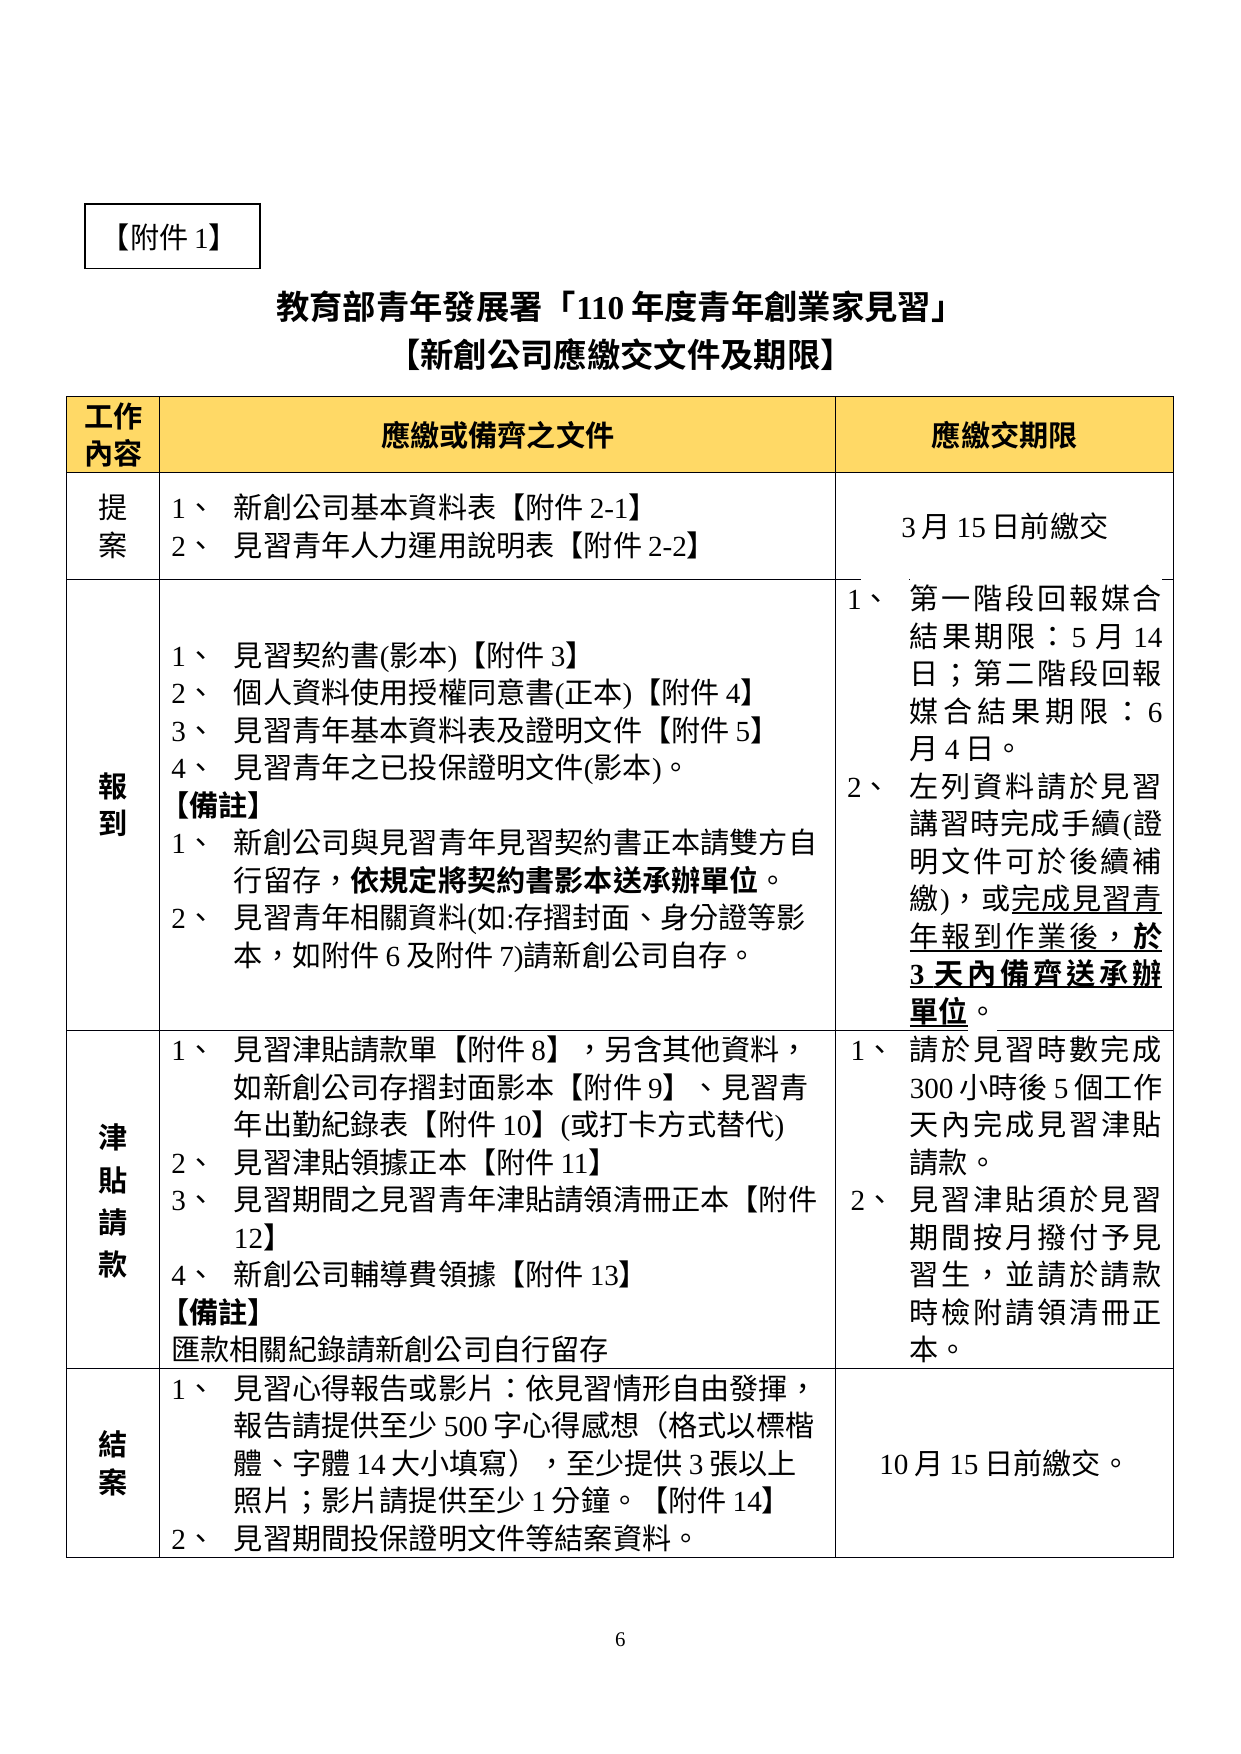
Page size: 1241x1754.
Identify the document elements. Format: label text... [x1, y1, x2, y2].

table_cell 10月15日前繳交。 [836, 1369, 1173, 1557]
text 【附件1】 [101, 215, 244, 257]
table_header 工作 內容 [67, 397, 159, 472]
table_cell 請於見習時數完成300小時後5個工作天內完成見習津貼請款。 見習津貼須於見習期間按月撥付予見習生，並請於請款時檢附請領清冊正本。 [836, 1031, 1173, 1368]
table_header 應繳或備齊之文件 [160, 397, 835, 472]
text 【新創公司應繳交文件及期限】 [187, 329, 1053, 377]
table_cell 3月15日前繳交 [836, 473, 1173, 579]
table_header 應繳交期限 [836, 397, 1173, 472]
table_cell 見習心得報告或影片：依見習情形自由發揮，報告請提供至少500字心得感想（格式以標楷體、字體14大小填寫），至少提供3張以上照片；影片請提供至少1分鐘。【附件14】 見習期間投保證明文件等結案資料。 [160, 1369, 835, 1557]
table_cell 報 到 [67, 580, 159, 1030]
table_cell 新創公司基本資料表【附件2-1】 見習青年人力運用說明表【附件2-2】 [160, 473, 835, 579]
table_cell 見習津貼請款單【附件8】，另含其他資料，如新創公司存摺封面影本【附件9】、見習青年出勤紀錄表【附件10】(或打卡方式替代) 見習津貼領據正本【附件11】 見習期間之見習青年津貼請領清冊正本【附件12】 新創公司輔導費領據【附件13】 【備註】 匯款相關紀錄請新創公司自行留存 [160, 1031, 835, 1368]
table_cell 第一階段回報媒合結果期限：5月14日；第二階段回報媒合結果期限：6月4日。 左列資料請於見習講習時完成手續(證明文件可於後續補繳)，或完成見習青年報到作業後，於3天內備齊送承辦單位。 [836, 580, 1173, 1030]
table_cell 結 案 [67, 1369, 159, 1557]
text 教育部青年發展署「110年度青年創業家見習」 [187, 281, 1053, 329]
table_cell 津 貼 請 款 [67, 1031, 159, 1368]
table_cell 提 案 [67, 473, 159, 579]
table_cell 見習契約書(影本)【附件3】 個人資料使用授權同意書(正本)【附件4】 見習青年基本資料表及證明文件【附件5】 見習青年之已投保證明文件(影本)。 【備註】 新創公司與見習青年見習契約書正本請雙方自行留存，依規定將契約書影本送承辦單位。 見習青年相關資料(如:存摺封面、身分證等影本，如附件6及附件7)請新創公司自存。 [160, 580, 835, 1030]
